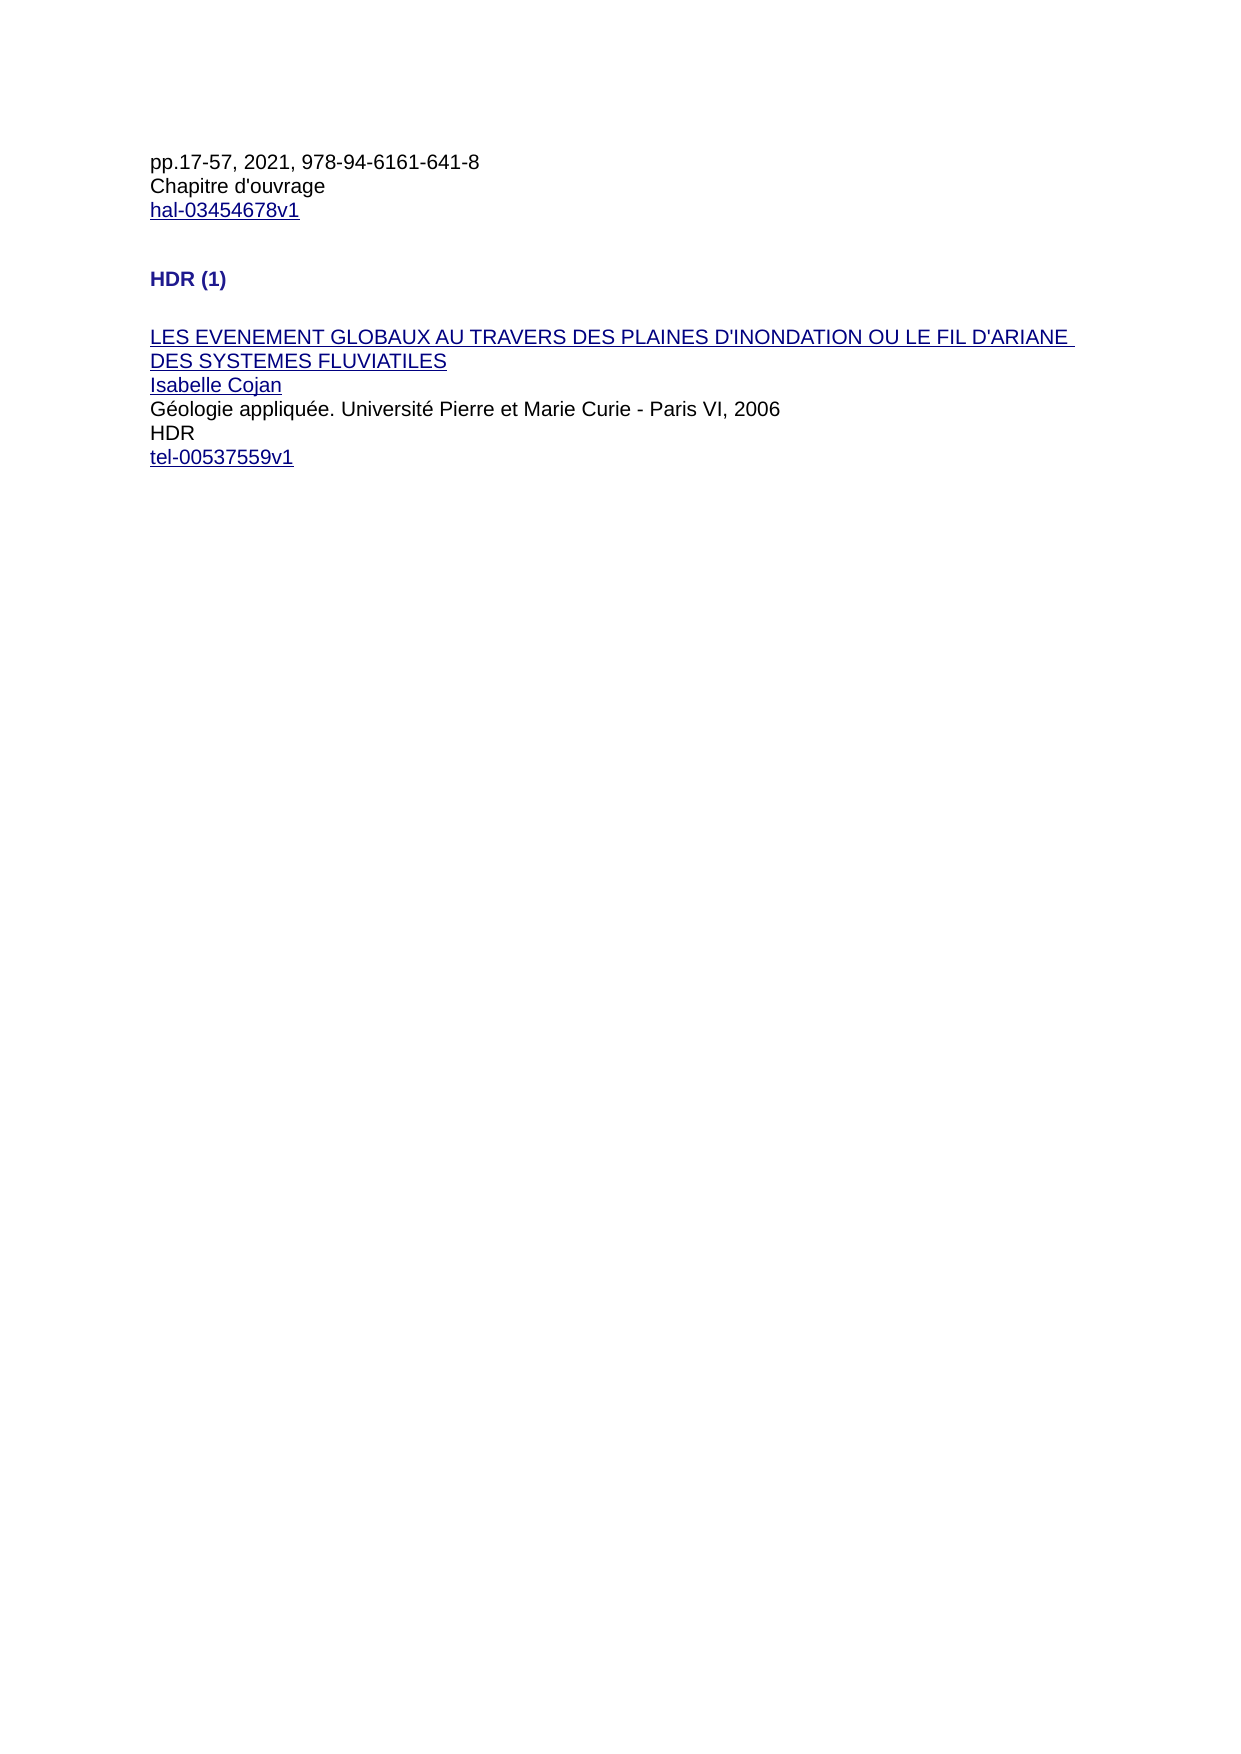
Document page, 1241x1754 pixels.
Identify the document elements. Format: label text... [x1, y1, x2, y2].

table_header LES EVENEMENT GLOBAUX AU TRAVERS DES PLAINES D'INONDATION OU LE FIL D'ARIANE DES SYSTEMES FLUVIATILES Isabelle Cojan Géologie appliquée. Université Pierre et Marie Curie - Paris VI, 2006 HDR tel-00537559v1 [150, 325, 1090, 469]
subtitle HDR (1) [150, 267, 1090, 291]
table_cell Relations entre sociétés et environnement en Petite Seine du Mésolithique à la fin du Moyen Âge : nouvelles problématiques et résultats récents d’archéologie environnementale Christophe Petit,Pierre Charrondière-Lewis,Isabelle Cojan,Frédéric Cruz,Gilles Debordeet al. Claudie Odille; Marie Marty; Vincent Riquier. L'Aube, un espace clé sur le cours de la Seine. Actes du colloque ArkéAube, Troyes, 17-19 sept. 2019., Conseil départemental de l’Aube; Éditions Snoeck, pp.17-57, 2021, 978-94-6161-641-8 Chapitre d'ouvrage hal-03454678v1 [150, 150, 1090, 222]
